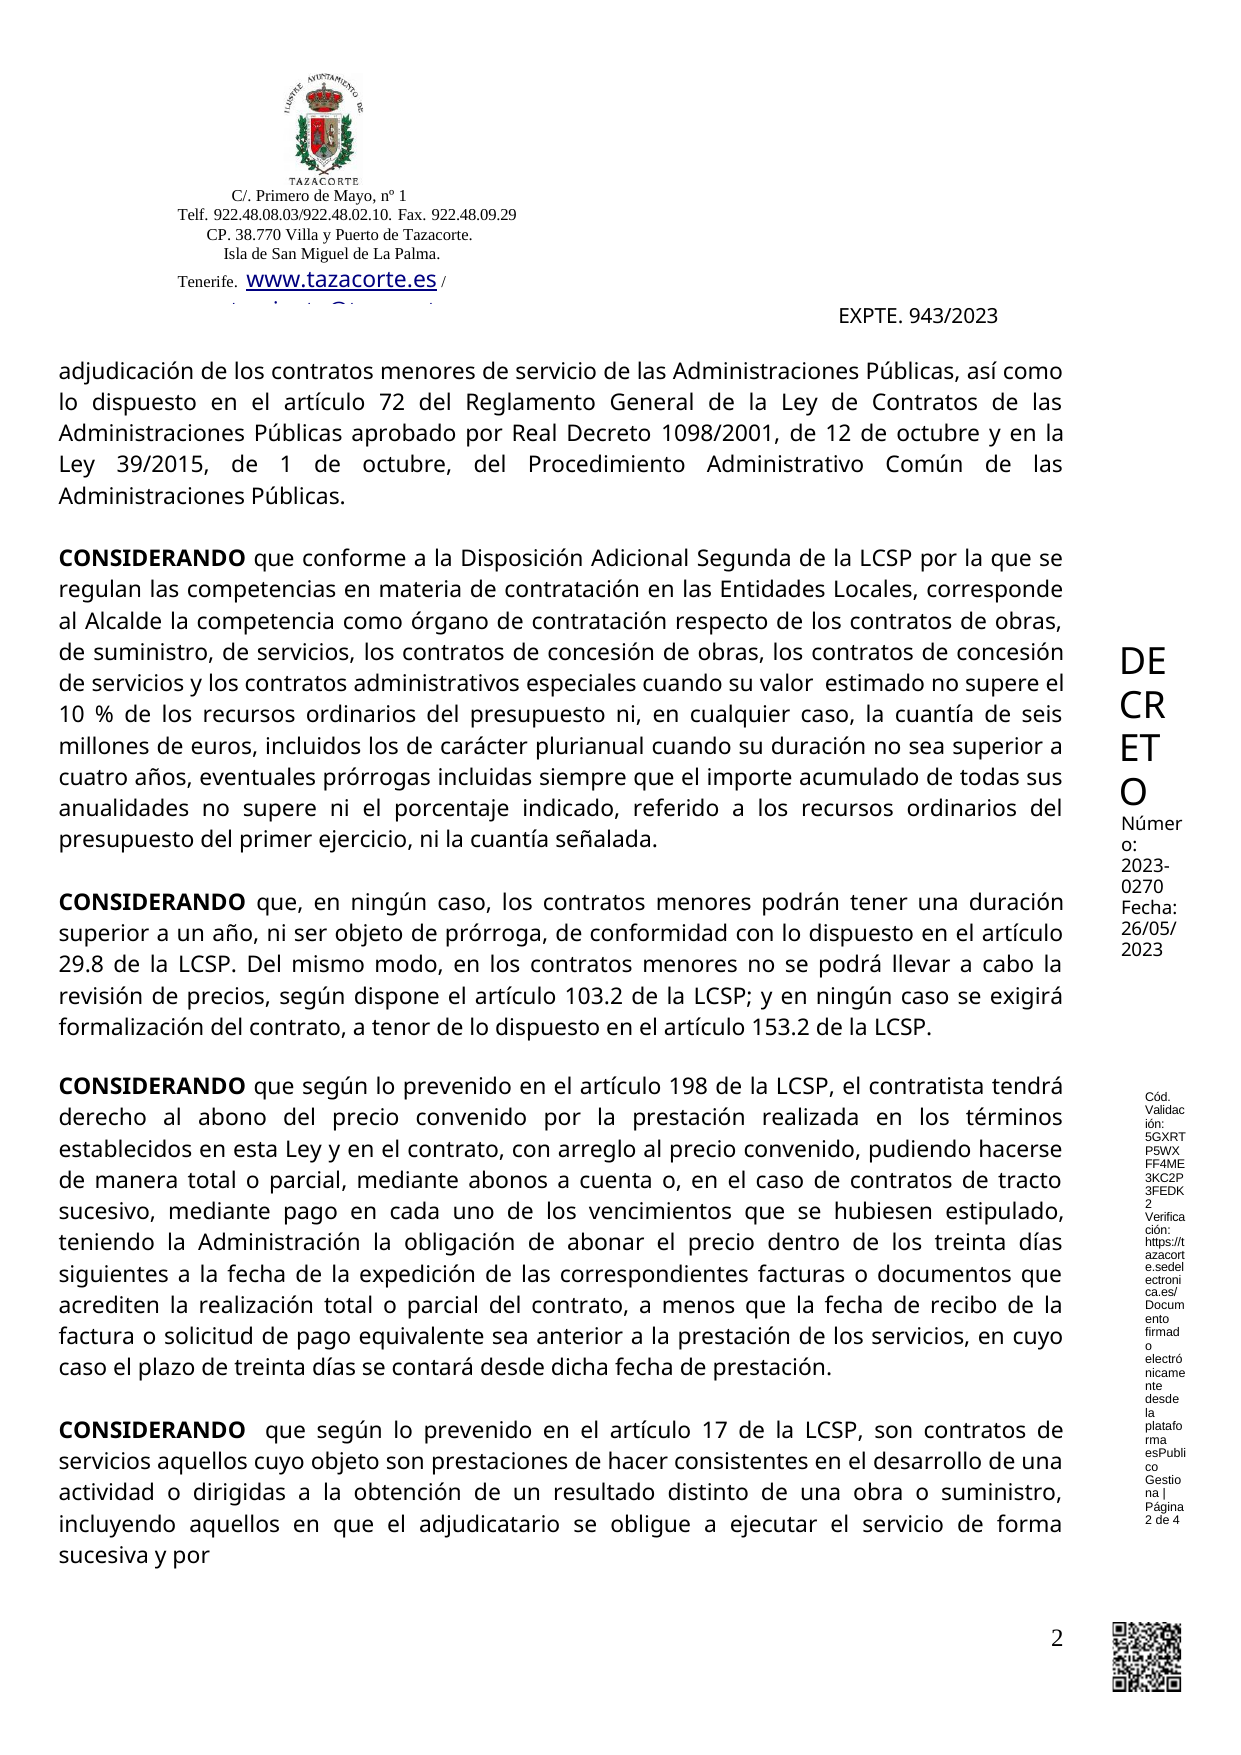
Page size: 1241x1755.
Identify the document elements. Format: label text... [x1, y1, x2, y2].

text CONSIDERANDO que, en ningún caso, los contratos menores podrán tener una duración superior a un año, ni ser objeto de prórroga, de conformidad con lo dispuesto en el artículo 29.8 de la LCSP. Del mismo modo, en los contratos menores no se podrá llevar a cabo la revisión de precios, según dispone el artículo 103.2 de la LCSP; y en ningún caso se exigirá formalización del contrato, a tenor de lo dispuesto en el artículo 153.2 de la LCSP. [58, 886, 1064, 1042]
text Número: 2023-0270 Fecha: 26/05/2023 [1121, 814, 1185, 961]
text adjudicación de los contratos menores de servicio de las Administraciones Públicas, así como lo dispuesto en el artículo 72 del Reglamento General de la Ley de Contratos de las Administraciones Públicas aprobado por Real Decreto 1098/2001, de 12 de octubre y en la Ley 39/2015, de 1 de octubre, del Procedimiento Administrativo Común de las Administraciones Públicas. [58, 354, 1064, 511]
text Documento firmado electrónicamente desde la plataforma esPublico Gestiona | Página 2 de 4 [1145, 1299, 1186, 1527]
text Verificación: https://tazacorte.sedelectronica.es/ [1145, 1212, 1186, 1299]
text DECRETO [1119, 640, 1185, 814]
text CONSIDERANDO que según lo prevenido en el artículo 17 de la LCSP, son contratos de servicios aquellos cuyo objeto son prestaciones de hacer consistentes en el desarrollo de una actividad o dirigidas a la obtención de un resultado distinto de una obra o suministro, incluyendo aquellos en que el adjudicatario se obligue a ejecutar el servicio de forma sucesiva y por [58, 1414, 1064, 1570]
text [1143, 1089, 1186, 1612]
text CONSIDERANDO que según lo prevenido en el artículo 198 de la LCSP, el contratista tendrá derecho al abono del precio convenido por la prestación realizada en los términos establecidos en esta Ley y en el contrato, con arreglo al precio convenido, pudiendo hacerse de manera total o parcial, mediante abonos a cuenta o, en el caso de contratos de tracto sucesivo, mediante pago en cada uno de los vencimientos que se hubiesen estipulado, teniendo la Administración la obligación de abonar el precio dentro de los treinta días siguientes a la fecha de la expedición de las correspondientes facturas o documentos que acrediten la realización total o parcial del contrato, a menos que la fecha de recibo de la factura o solicitud de pago equivalente sea anterior a la prestación de los servicios, en cuyo caso el plazo de treinta días se contará desde dicha fecha de prestación. [58, 1070, 1064, 1382]
text CONSIDERANDO que conforme a la Disposición Adicional Segunda de la LCSP por la que se regulan las competencias en materia de contratación en las Entidades Locales, corresponde al Alcalde la competencia como órgano de contratación respecto de los contratos de obras, de suministro, de servicios, los contratos de concesión de obras, los contratos de concesión de servicios y los contratos administrativos especiales cuando su valor estimado no supere el 10 % de los recursos ordinarios del presupuesto ni, en cualquier caso, la cuantía de seis millones de euros, incluidos los de carácter plurianual cuando su duración no sea superior a cuatro años, eventuales prórrogas incluidas siempre que el importe acumulado de todas sus anualidades no supere ni el porcentaje indicado, referido a los recursos ordinarios del presupuesto del primer ejercicio, ni la cuantía señalada. [58, 542, 1064, 855]
text Cód. Validación: 5GXRTP5WXFF4ME3KC2P3FEDK2 [1145, 1091, 1186, 1212]
text [1117, 638, 1185, 985]
